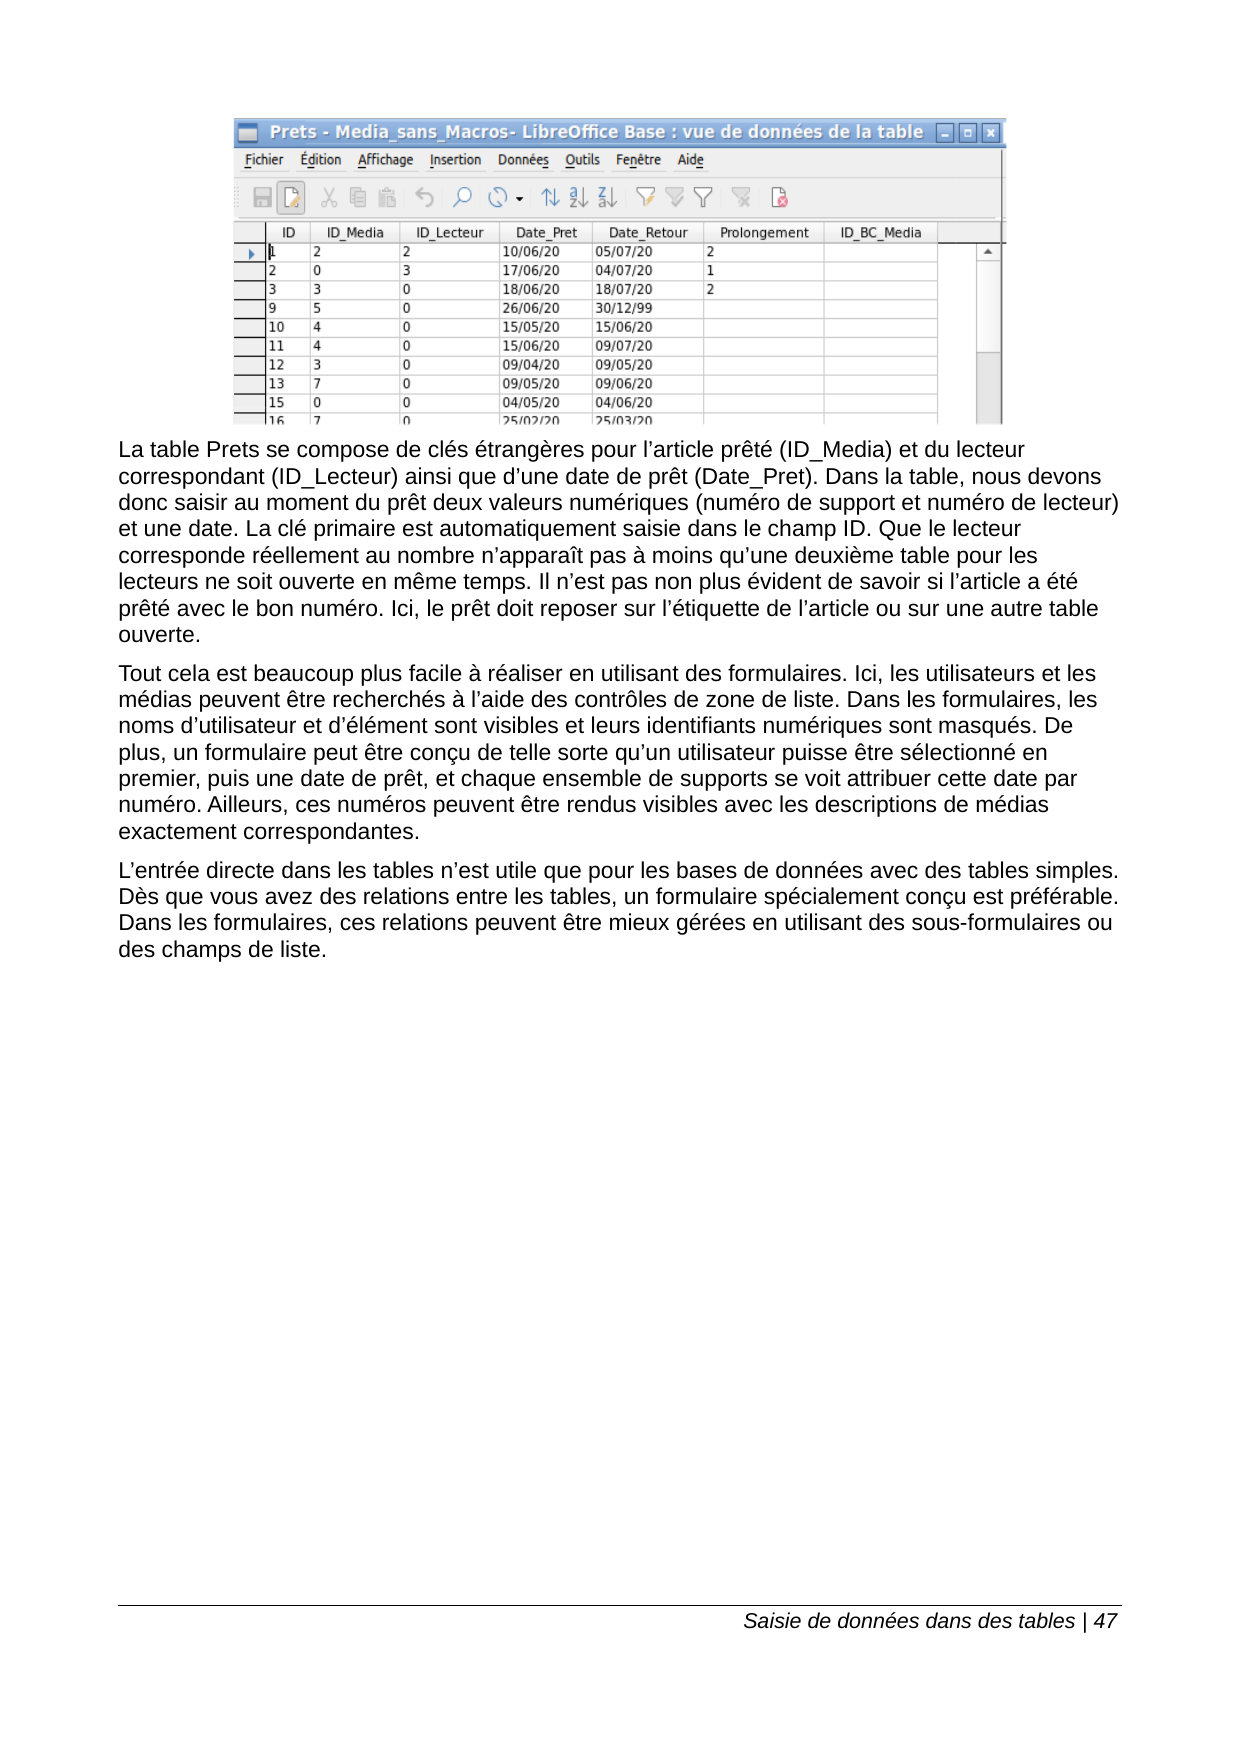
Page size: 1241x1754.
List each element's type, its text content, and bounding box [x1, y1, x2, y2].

text L’entrée directe dans les tables n’est utile que pour les bases de données avec des tables simples. Dès que vous avez des relations entre les tables, un formulaire spécialement conçu est préférable. Dans les formulaires, ces relations peuvent être mieux gérées en utilisant des sous-formulaires ou des champs de liste. [118, 857, 1122, 962]
text La table Prets se compose de clés étrangères pour l’article prêté (ID_Media) et du lecteur correspondant (ID_Lecteur) ainsi que d’une date de prêt (Date_Pret). Dans la table, nous devons donc saisir au moment du prêt deux valeurs numériques (numéro de support et numéro de lecteur) et une date. La clé primaire est automatiquement saisie dans le champ ID. Que le lecteur corresponde réellement au nombre n’apparaît pas à moins qu’une deuxième table pour les lecteurs ne soit ouverte en même temps. Il n’est pas non plus évident de savoir si l’article a été prêté avec le bon numéro. Ici, le prêt doit reposer sur l’étiquette de l’article ou sur une autre table ouverte. [118, 436, 1122, 647]
text Tout cela est beaucoup plus facile à réaliser en utilisant des formulaires. Ici, les utilisateurs et les médias peuvent être recherchés à l’aide des contrôles de zone de liste. Dans les formulaires, les noms d’utilisateur et d’élément sont visibles et leurs identifiants numériques sont masqués. De plus, un formulaire peut être conçu de telle sorte qu’un utilisateur puisse être sélectionné en premier, puis une date de prêt, et chaque ensemble de supports se voit attribuer cette date par numéro. Ailleurs, ces numéros peuvent être rendus visibles avec les descriptions de médias exactement correspondantes. [118, 660, 1122, 844]
